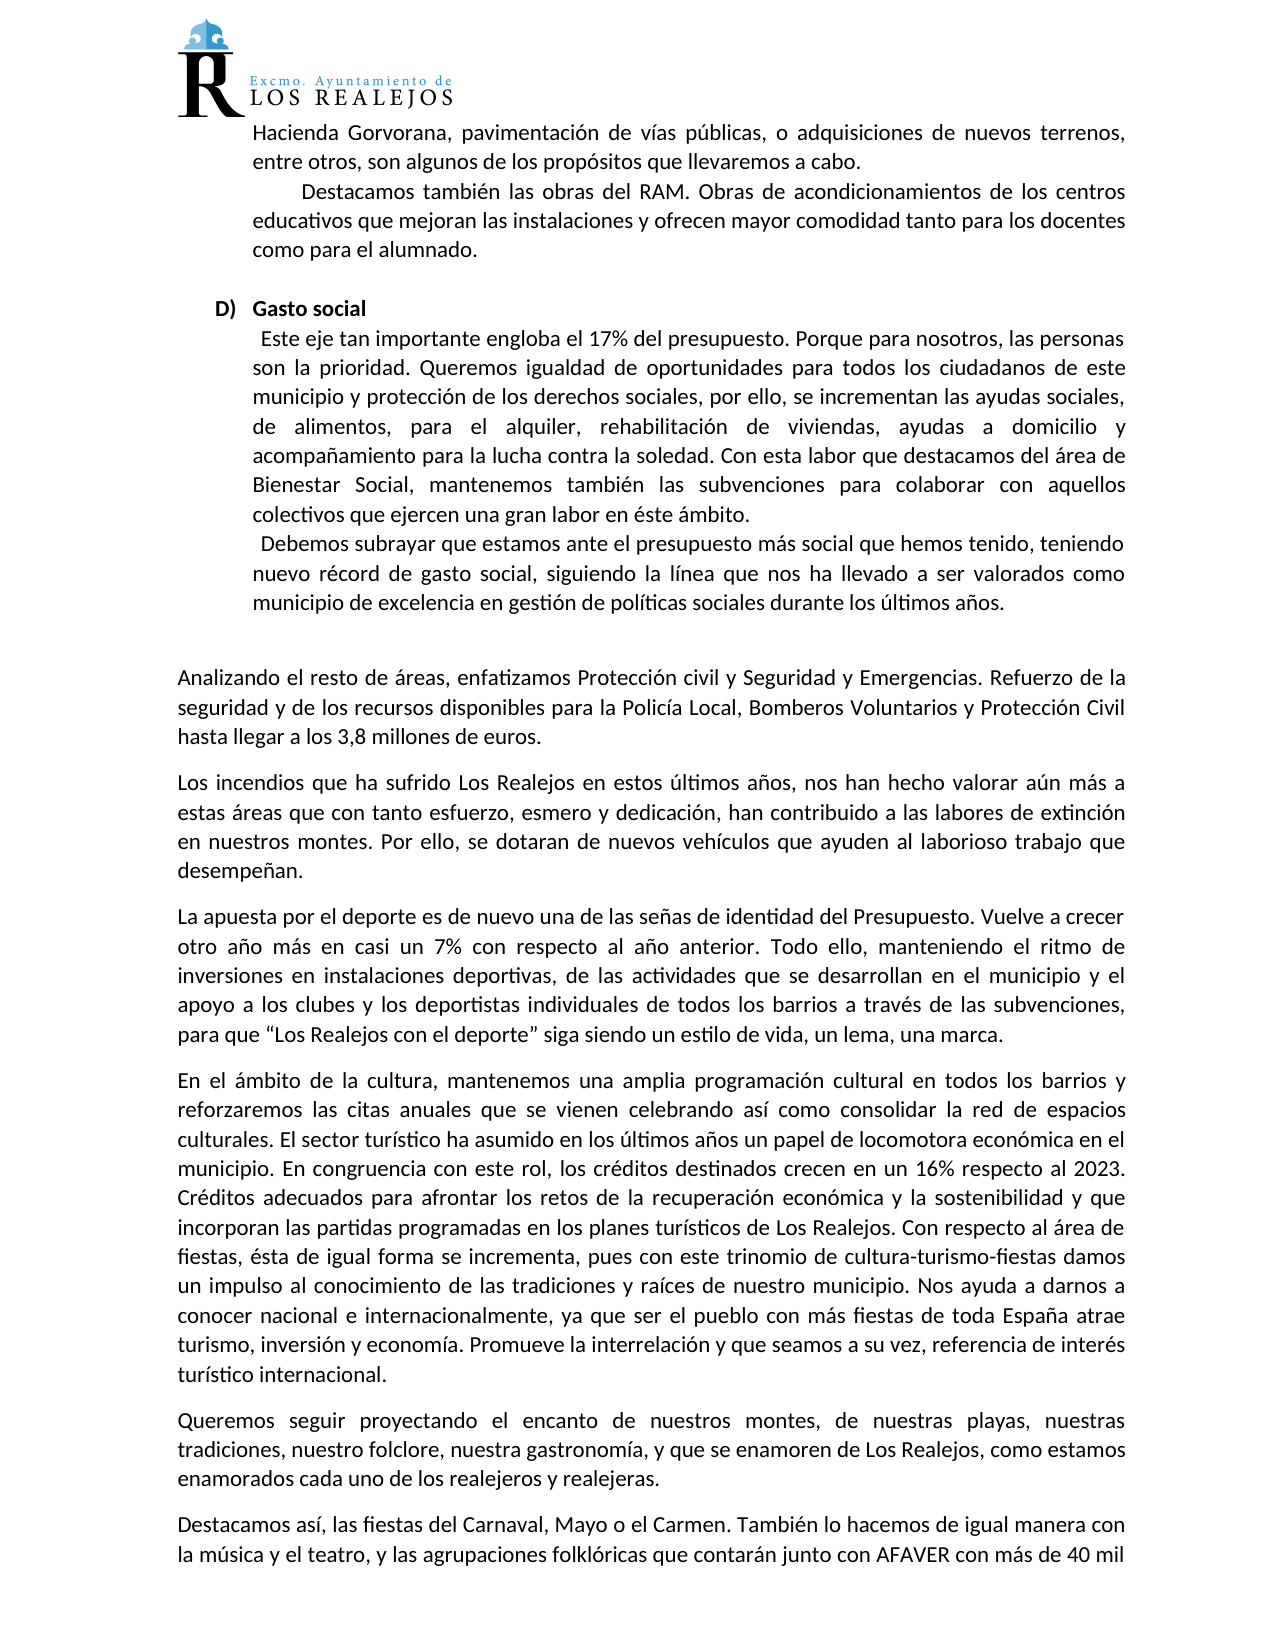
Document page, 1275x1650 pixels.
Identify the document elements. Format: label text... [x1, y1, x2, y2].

text Destacamos así, las fiestas del Carnaval, Mayo o el Carmen. También lo hacemos de igual manera con la música y el teatro, y las agrupaciones folklóricas que contarán junto con AFAVER con más de 40 mil [177, 1511, 1127, 1568]
list Gasto social [215, 294, 1127, 322]
text Hacienda Gorvorana, pavimentación de vías públicas, o adquisiciones de nuevos terrenos, entre otros, son algunos de los propósitos que llevaremos a cabo. [177, 118, 1127, 176]
text Los incendios que ha sufrido Los Realejos en estos últimos años, nos han hecho valorar aún más a estas áreas que con tanto esfuerzo, esmero y dedicación, han contribuido a las labores de extinción en nuestros montes. Por ello, se dotaran de nuevos vehículos que ayuden al laborioso trabajo que desempeñan. [177, 768, 1127, 884]
text La apuesta por el deporte es de nuevo una de las señas de identidad del Presupuesto. Vuelve a crecer otro año más en casi un 7% con respecto al año anterior. Todo ello, manteniendo el ritmo de inversiones en instalaciones deportivas, de las actividades que se desarrollan en el municipio y el apoyo a los clubes y los deportistas individuales de todos los barrios a través de las subvenciones, para que “Los Realejos con el deporte” siga siendo un estilo de vida, un lema, una marca. [177, 902, 1127, 1048]
text En el ámbito de la cultura, mantenemos una amplia programación cultural en todos los barrios y reforzaremos las citas anuales que se vienen celebrando así como consolidar la red de espacios culturales. El sector turístico ha asumido en los últimos años un papel de locomotora económica en el municipio. En congruencia con este rol, los créditos destinados crecen en un 16% respecto al 2023. Créditos adecuados para afrontar los retos de la recuperación económica y la sostenibilidad y que incorporan las partidas programadas en los planes turísticos de Los Realejos. Con respecto al área de fiestas, ésta de igual forma se incrementa, pues con este trinomio de cultura-turismo-fiestas damos un impulso al conocimiento de las tradiciones y raíces de nuestro municipio. Nos ayuda a darnos a conocer nacional e internacionalmente, ya que ser el pueblo con más fiestas de toda España atrae turismo, inversión y economía. Promueve la interrelación y que seamos a su vez, referencia de interés turístico internacional. [177, 1066, 1127, 1388]
text Este eje tan importante engloba el 17% del presupuesto. Porque para nosotros, las personas son la prioridad. Queremos igualdad de oportunidades para todos los ciudadanos de este municipio y protección de los derechos sociales, por ello, se incrementan las ayudas sociales, de alimentos, para el alquiler, rehabilitación de viviendas, ayudas a domicilio y acompañamiento para la lucha contra la soledad. Con esta labor que destacamos del área de Bienestar Social, mantenemos también las subvenciones para colaborar con aquellos colectivos que ejercen una gran labor en éste ámbito. [177, 324, 1127, 528]
text Debemos subrayar que estamos ante el presupuesto más social que hemos tenido, teniendo nuevo récord de gasto social, siguiendo la línea que nos ha llevado a ser valorados como municipio de excelencia en gestión de políticas sociales durante los últimos años. [177, 529, 1127, 616]
text Analizando el resto de áreas, enfatizamos Protección civil y Seguridad y Emergencias. Refuerzo de la seguridad y de los recursos disponibles para la Policía Local, Bomberos Voluntarios y Protección Civil hasta llegar a los 3,8 millones de euros. [177, 663, 1127, 750]
text Destacamos también las obras del RAM. Obras de acondicionamientos de los centros educativos que mejoran las instalaciones y ofrecen mayor comodidad tanto para los docentes como para el alumnado. [177, 177, 1127, 264]
text Queremos seguir proyectando el encanto de nuestros montes, de nuestras playas, nuestras tradiciones, nuestro folclore, nuestra gastronomía, y que se enamoren de Los Realejos, como estamos enamorados cada uno de los realejeros y realejeras. [177, 1406, 1127, 1493]
